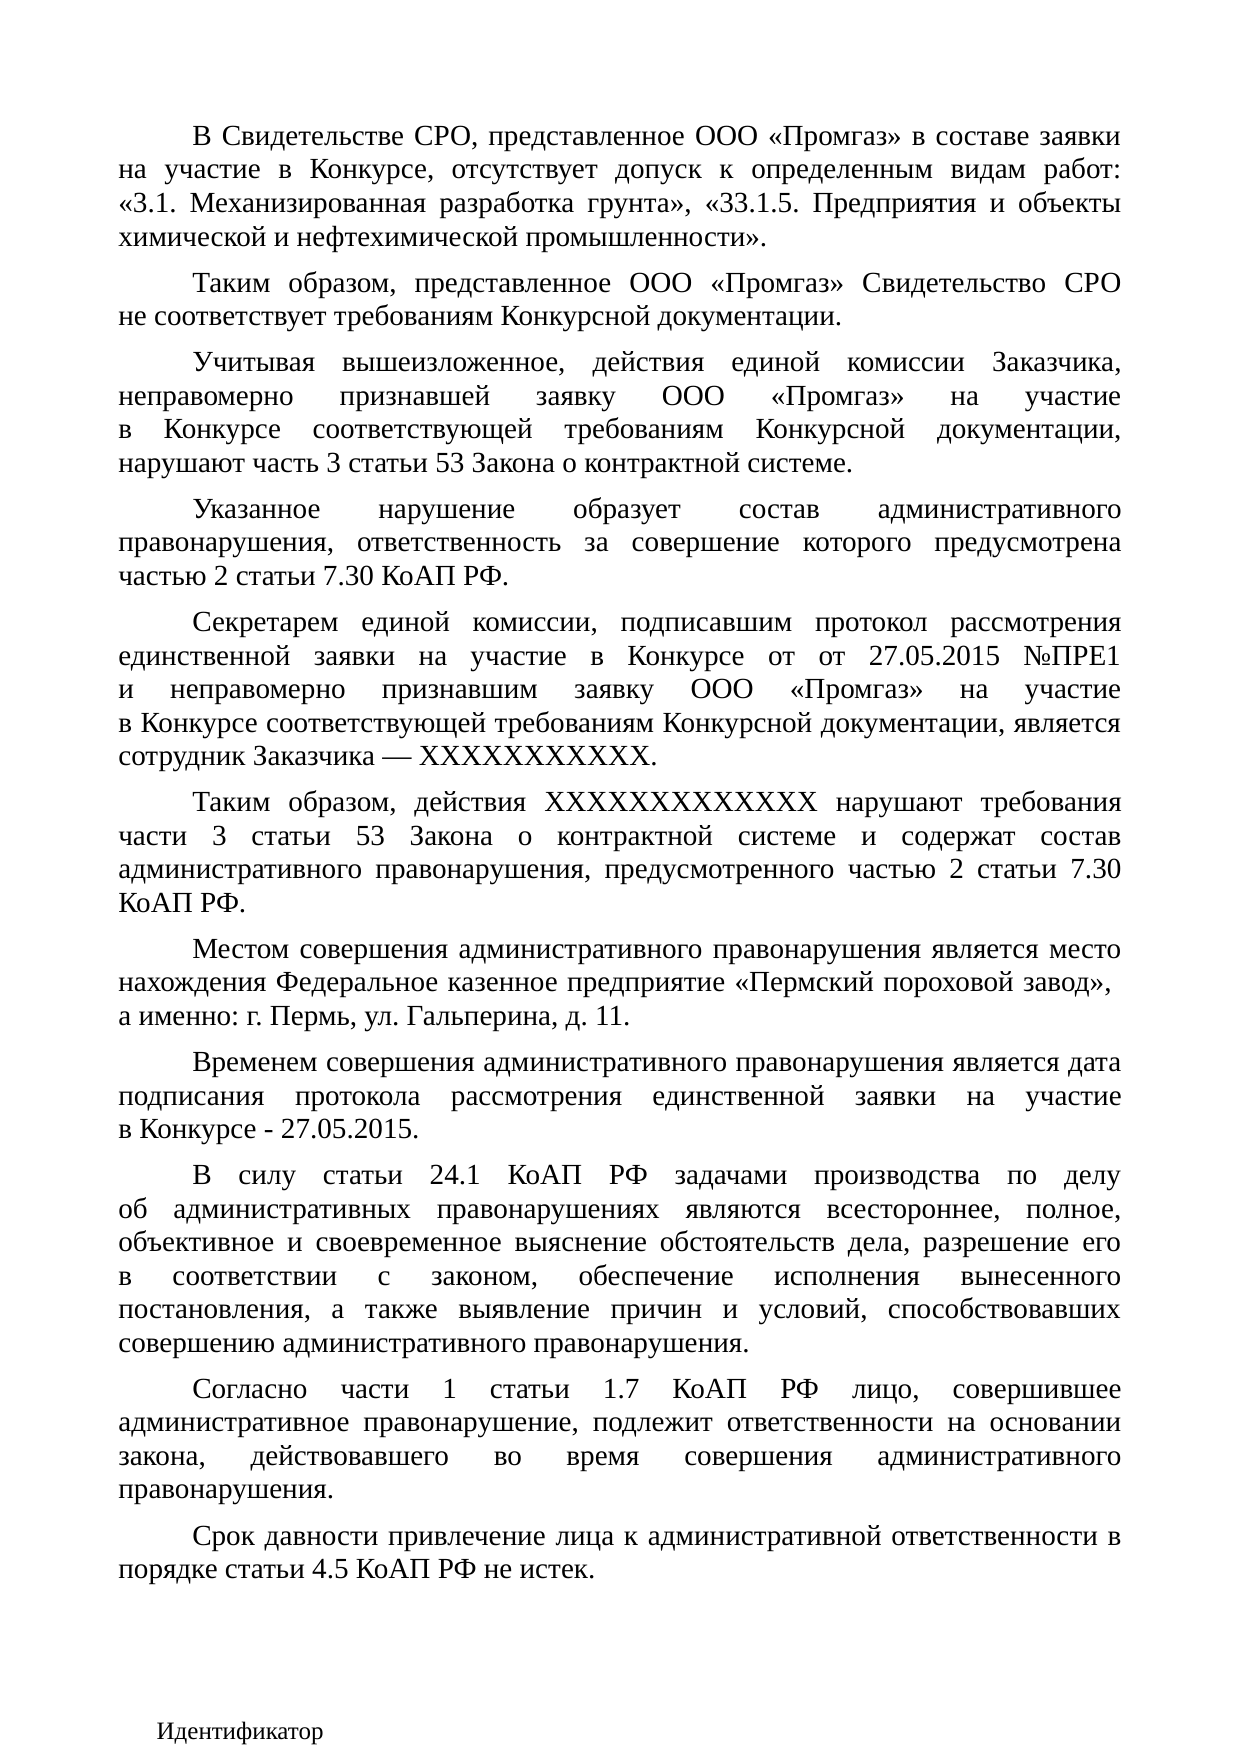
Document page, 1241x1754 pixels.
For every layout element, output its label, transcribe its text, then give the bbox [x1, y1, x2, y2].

text Временем совершения административного правонарушения является дата подписания протокола рассмотрения единственной заявки на участие в Конкурсе - 27.05.2015. [118, 1044, 1122, 1145]
text Учитывая вышеизложенное, действия единой комиссии Заказчика, неправомерно признавшей заявку ООО «Промгаз» на участие в Конкурсе соответствующей требованиям Конкурсной документации, нарушают часть 3 статьи 53 Закона о контрактной системе. [118, 344, 1122, 478]
text В силу статьи 24.1 КоАП РФ задачами производства по делу об административных правонарушениях являются всестороннее, полное, объективное и своевременное выяснение обстоятельств дела, разрешение его в соответствии с законом, обеспечение исполнения вынесенного постановления, а также выявление причин и условий, способствовавших совершению административного правонарушения. [118, 1157, 1122, 1358]
text Таким образом, представленное ООО «Промгаз» Свидетельство СРО не соответствует требованиям Конкурсной документации. [118, 265, 1122, 332]
text Местом совершения административного правонарушения является место нахождения Федеральное казенное предприятие «Пермский пороховой завод», а именно: г. Пермь, ул. Гальперина, д. 11. [118, 931, 1122, 1032]
text Секретарем единой комиссии, подписавшим протокол рассмотрения единственной заявки на участие в Конкурсе от от 27.05.2015 №ПРЕ1 и неправомерно признавшим заявку ООО «Промгаз» на участие в Конкурсе соответствующей требованиям Конкурсной документации, является сотрудник Заказчика — XXXXXXXXXXX. [118, 604, 1122, 772]
text Срок давности привлечение лица к административной ответственности в порядке статьи 4.5 КоАП РФ не истек. [118, 1518, 1122, 1585]
text Указанное нарушение образует состав административного правонарушения, ответственность за совершение которого предусмотрена частью 2 статьи 7.30 КоАП РФ. [118, 491, 1122, 592]
text Согласно части 1 статьи 1.7 КоАП РФ лицо, совершившее административное правонарушение, подлежит ответственности на основании закона, действовавшего во время совершения административного правонарушения. [118, 1371, 1122, 1505]
text Таким образом, действия XXXXXXXXXXXXX нарушают требования части 3 статьи 53 Закона о контрактной системе и содержат состав административного правонарушения, предусмотренного частью 2 статьи 7.30 КоАП РФ. [118, 784, 1122, 918]
text В Свидетельстве СРО, представленное ООО «Промгаз» в составе заявки на участие в Конкурсе, отсутствует допуск к определенным видам работ: «3.1. Механизированная разработка грунта», «33.1.5. Предприятия и объекты химической и нефтехимической промышленности». [118, 118, 1122, 252]
